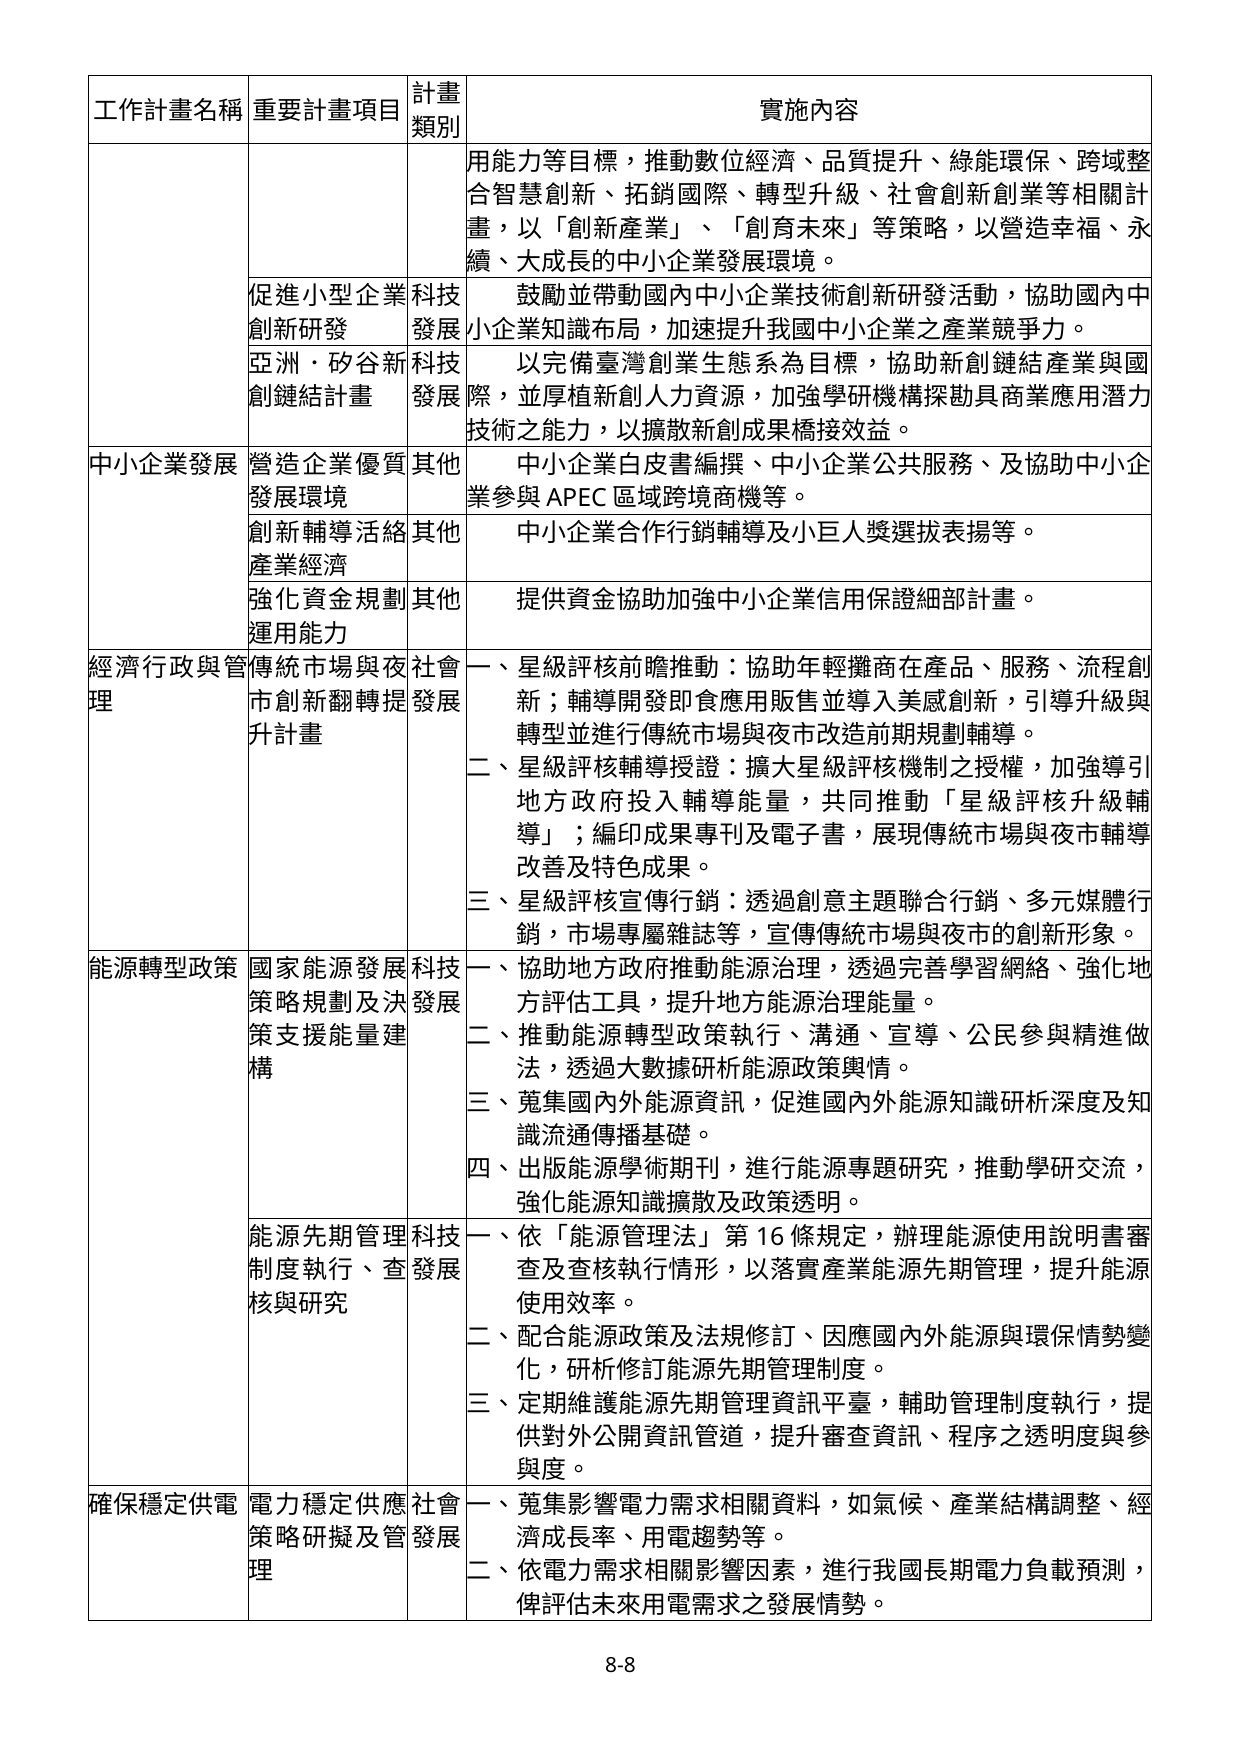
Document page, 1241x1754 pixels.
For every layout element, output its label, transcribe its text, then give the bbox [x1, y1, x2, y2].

table_cell 中小企業白皮書編撰、中小企業公共服務、及協助中小企業參與APEC區域跨境商機等。 [467, 447, 1151, 513]
table_cell 科技發展 [408, 1219, 466, 1485]
table_cell 電力穩定供應策略研擬及管理 [249, 1486, 407, 1620]
table_cell 其他 [408, 447, 466, 513]
table_cell 一、星級評核前瞻推動：協助年輕攤商在產品、服務、流程創新；輔導開發即食應用販售並導入美感創新，引導升級與轉型並進行傳統市場與夜市改造前期規劃輔導。 二、星級評核輔導授證：擴大星級評核機制之授權，加強導引地方政府投入輔導能量，共同推動「星級評核升級輔導」；編印成果專刊及電子書，展現傳統市場與夜市輔導改善及特色成果。 三、星級評核宣傳行銷：透過創意主題聯合行銷、多元媒體行銷，市場專屬雜誌等，宣傳傳統市場與夜市的創新形象。 [467, 650, 1151, 950]
table_cell 社會發展 [408, 650, 466, 950]
table_cell 中小企業發展 [89, 447, 248, 649]
table_header 計畫類別 [408, 76, 466, 143]
table_cell 科技發展 [408, 346, 466, 446]
table_cell 一、依「能源管理法」第16條規定，辦理能源使用說明書審查及查核執行情形，以落實產業能源先期管理，提升能源使用效率。 二、配合能源政策及法規修訂、因應國內外能源與環保情勢變化，研析修訂能源先期管理制度。 三、定期維護能源先期管理資訊平臺，輔助管理制度執行，提供對外公開資訊管道，提升審查資訊、程序之透明度與參與度。 [467, 1219, 1151, 1485]
table_cell 鼓勵並帶動國內中小企業技術創新研發活動，協助國內中小企業知識布局，加速提升我國中小企業之產業競爭力。 [467, 278, 1151, 345]
table_cell 科技發展 [408, 951, 466, 1218]
table_cell 國家能源發展策略規劃及決策支援能量建構 [249, 951, 407, 1218]
table_cell 營造企業優質發展環境 [249, 447, 407, 513]
table_cell 社會發展 [408, 1486, 466, 1620]
table_cell 傳統市場與夜市創新翻轉提升計畫 [249, 650, 407, 950]
table_cell 一、協助地方政府推動能源治理，透過完善學習網絡、強化地方評估工具，提升地方能源治理能量。 二、推動能源轉型政策執行、溝通、宣導、公民參與精進做法，透過大數據研析能源政策輿情。 三、蒐集國內外能源資訊，促進國內外能源知識研析深度及知識流通傳播基礎。 四、出版能源學術期刊，進行能源專題研究，推動學研交流，強化能源知識擴散及政策透明。 [467, 951, 1151, 1218]
table_cell 確保穩定供電 [89, 1486, 248, 1620]
table_cell 亞洲．矽谷新創鏈結計畫 [249, 346, 407, 446]
table_cell 中小企業合作行銷輔導及小巨人獎選拔表揚等。 [467, 515, 1151, 581]
table_cell 其他 [408, 515, 466, 581]
table_cell 一、蒐集影響電力需求相關資料，如氣候、產業結構調整、經濟成長率、用電趨勢等。 二、依電力需求相關影響因素，進行我國長期電力負載預測，俾評估未來用電需求之發展情勢。 [467, 1486, 1151, 1620]
table_cell 經濟行政與管理 [89, 650, 248, 950]
table_cell [89, 144, 248, 446]
table_cell 創新輔導活絡產業經濟 [249, 515, 407, 581]
table_cell 促進小型企業創新研發 [249, 278, 407, 345]
table_cell [408, 144, 466, 277]
table_cell 以完備臺灣創業生態系為目標，協助新創鏈結產業與國際，並厚植新創人力資源，加強學研機構探勘具商業應用潛力技術之能力，以擴散新創成果橋接效益。 [467, 346, 1151, 446]
table_cell 提供資金協助加強中小企業信用保證細部計畫。 [467, 582, 1151, 649]
table_cell 能源轉型政策 [89, 951, 248, 1485]
table_cell 其他 [408, 582, 466, 649]
table_cell 科技發展 [408, 278, 466, 345]
table_cell 能源先期管理制度執行、查核與研究 [249, 1219, 407, 1485]
table_header 重要計畫項目 [249, 76, 407, 143]
table_cell 強化資金規劃運用能力 [249, 582, 407, 649]
table_cell 用能力等目標，推動數位經濟、品質提升、綠能環保、跨域整合智慧創新、拓銷國際、轉型升級、社會創新創業等相關計畫，以「創新產業」、「創育未來」等策略，以營造幸福、永續、大成長的中小企業發展環境。 [467, 144, 1151, 277]
table_cell [249, 144, 407, 277]
table_header 工作計畫名稱 [89, 76, 248, 143]
table_header 實施內容 [467, 76, 1151, 143]
